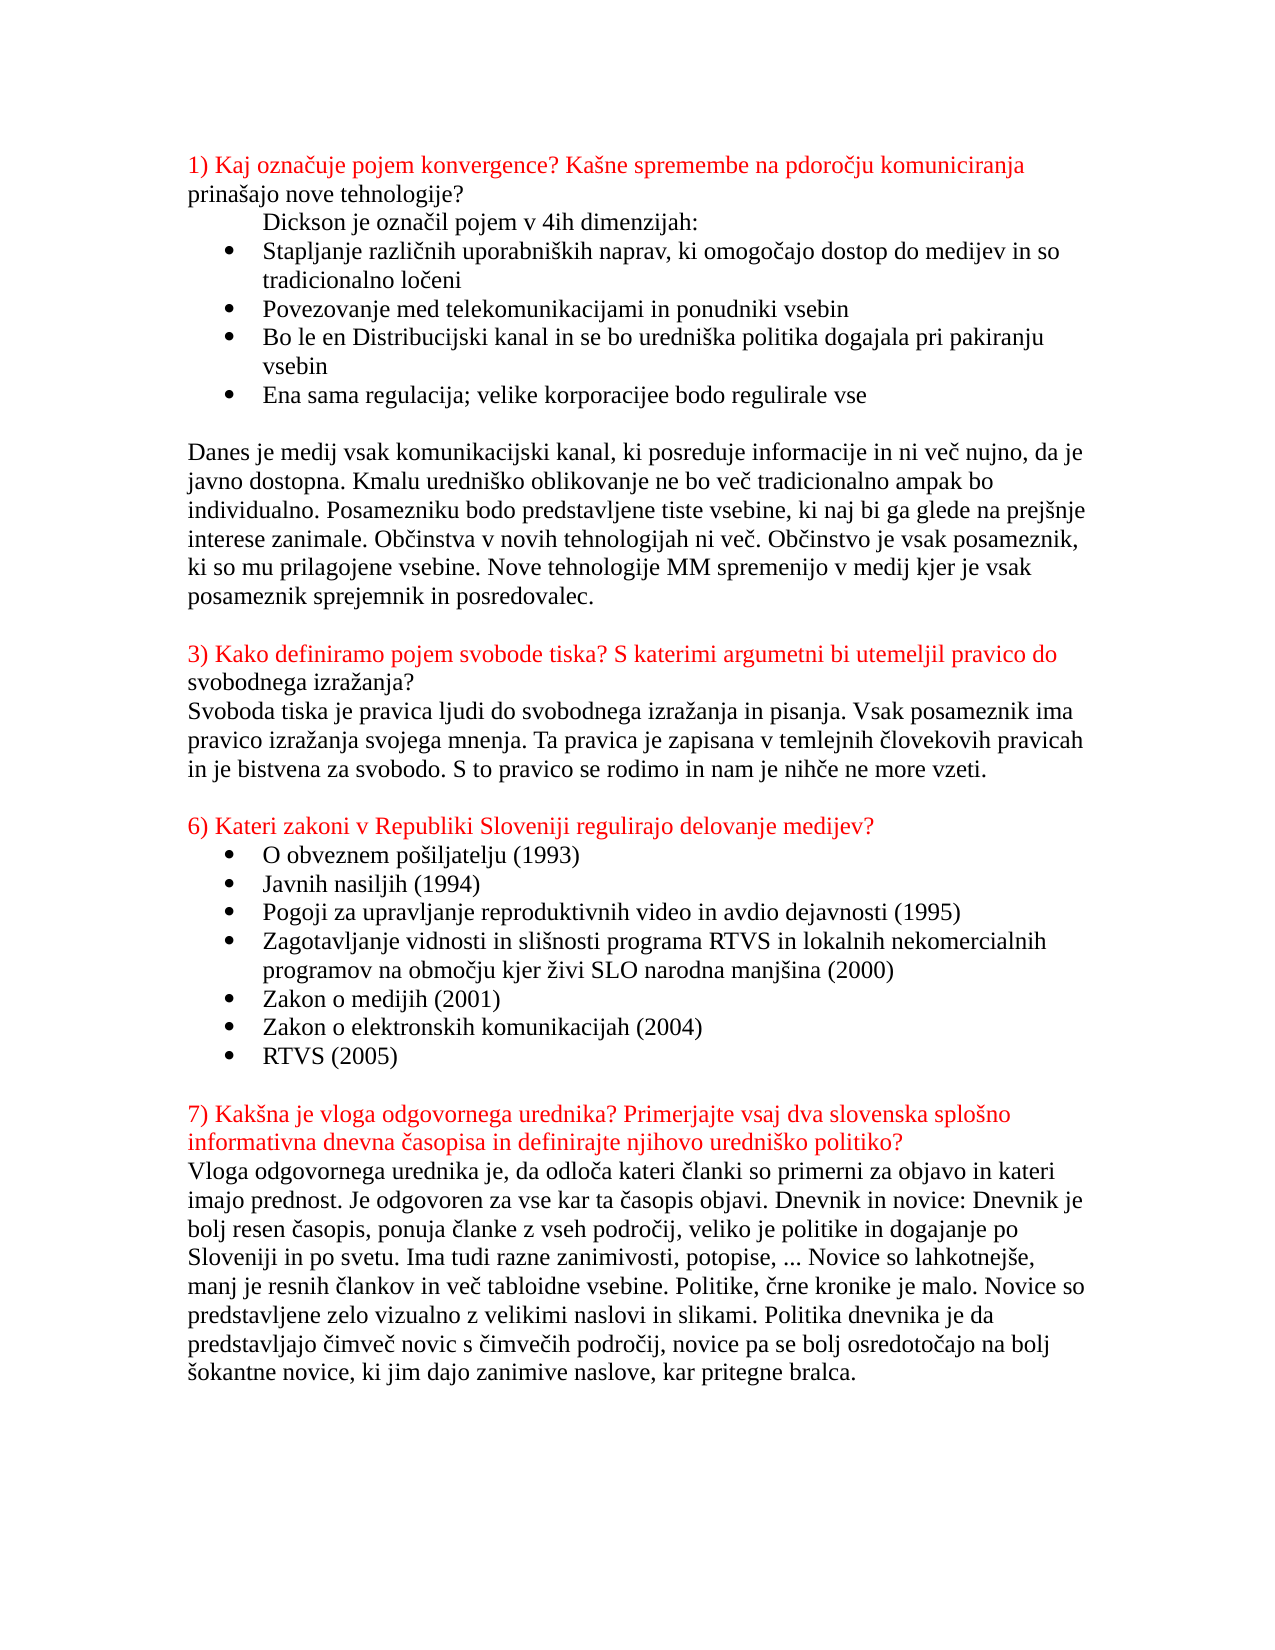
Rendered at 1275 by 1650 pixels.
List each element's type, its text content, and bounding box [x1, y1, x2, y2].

text Svoboda tiska je pravica ljudi do svobodnega izražanja in pisanja. Vsak posameznik ima pravico izražanja svojega mnenja. Ta pravica je zapisana v temlejnih človekovih pravicah in je bistvena za svobodo. S to pravico se rodimo in nam je nihče ne more vzeti. [187, 696, 1087, 782]
text 6) Kateri zakoni v Republiki Sloveniji regulirajo delovanje medijev? [187, 811, 1087, 840]
list Stapljanje različnih uporabniških naprav, ki omogočajo dostop do medijev in so tradicionalno ločeni [225, 236, 1087, 294]
list Zakon o elektronskih komunikacijah (2004) [225, 1012, 1087, 1041]
list Javnih nasiljih (1994) [225, 869, 1087, 897]
list Ena sama regulacija; velike korporacijee bodo regulirale vse [225, 380, 1087, 409]
list Bo le en Distribucijski kanal in se bo uredniška politika dogajala pri pakiranju vsebin [225, 322, 1087, 380]
list Povezovanje med telekomunikacijami in ponudniki vsebin [225, 294, 1087, 322]
list Pogoji za upravljanje reproduktivnih video in avdio dejavnosti (1995) [225, 897, 1087, 926]
text Dickson je označil pojem v 4ih dimenzijah: [187, 207, 1087, 236]
text 3) Kako definiramo pojem svobode tiska? S katerimi argumetni bi utemeljil pravico do svobodnega izražanja? [187, 639, 1087, 696]
text 1) Kaj označuje pojem konvergence? Kašne spremembe na pdoročju komuniciranja prinašajo nove tehnologije? [187, 150, 1087, 207]
text 7) Kakšna je vloga odgovornega urednika? Primerjajte vsaj dva slovenska splošno informativna dnevna časopisa in definirajte njihovo uredniško politiko? [187, 1099, 1087, 1156]
text Danes je medij vsak komunikacijski kanal, ki posreduje informacije in ni več nujno, da je javno dostopna. Kmalu uredniško oblikovanje ne bo več tradicionalno ampak bo individualno. Posamezniku bodo predstavljene tiste vsebine, ki naj bi ga glede na prejšnje interese zanimale. Občinstva v novih tehnologijah ni več. Občinstvo je vsak posameznik, ki so mu prilagojene vsebine. Nove tehnologije MM spremenijo v medij kjer je vsak posameznik sprejemnik in posredovalec. [187, 437, 1087, 610]
list Zakon o medijih (2001) [225, 984, 1087, 1012]
list O obveznem pošiljatelju (1993) [225, 840, 1087, 869]
text Vloga odgovornega urednika je, da odloča kateri članki so primerni za objavo in kateri imajo prednost. Je odgovoren za vse kar ta časopis objavi. Dnevnik in novice: Dnevnik je bolj resen časopis, ponuja članke z vseh področij, veliko je politike in dogajanje po Sloveniji in po svetu. Ima tudi razne zanimivosti, potopise, ... Novice so lahkotnejše, manj je resnih člankov in več tabloidne vsebine. Politike, črne kronike je malo. Novice so predstavljene zelo vizualno z velikimi naslovi in slikami. Politika dnevnika je da predstavljajo čimveč novic s čimvečih področij, novice pa se bolj osredotočajo na bolj šokantne novice, ki jim dajo zanimive naslove, kar pritegne bralca. [187, 1156, 1087, 1386]
list RTVS (2005) [225, 1041, 1087, 1070]
list Zagotavljanje vidnosti in slišnosti programa RTVS in lokalnih nekomercialnih programov na območju kjer živi SLO narodna manjšina (2000) [225, 926, 1087, 984]
